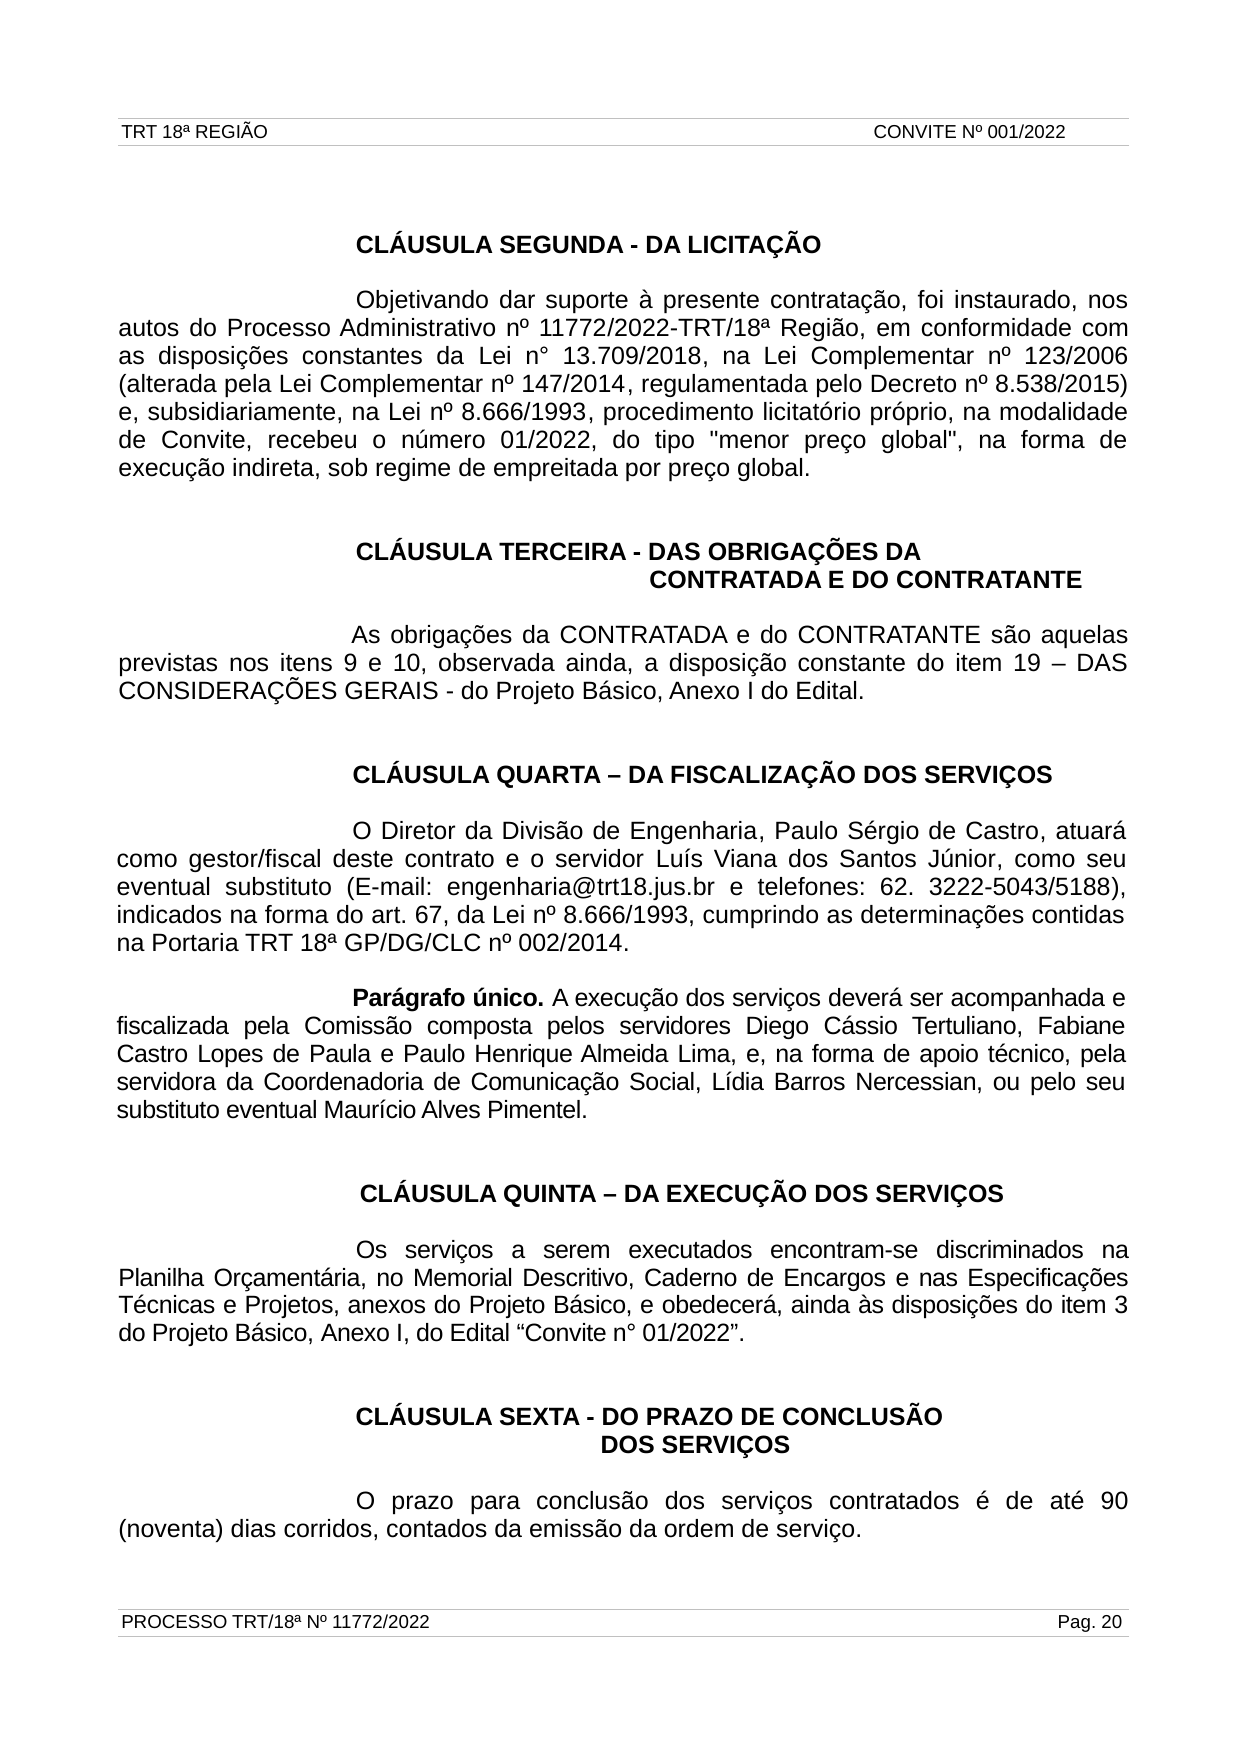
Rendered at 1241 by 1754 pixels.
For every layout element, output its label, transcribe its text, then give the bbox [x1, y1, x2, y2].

text Parágrafo único. A execução dos serviços deverá ser acompanhada e fiscalizada pela Comissão composta pelos servidores Diego Cássio Tertuliano, Fabiane Castro Lopes de Paula e Paulo Henrique Almeida Lima, e, na forma de apoio técnico, pela servidora da Coordenadoria de Comunicação Social, Lídia Barros Nercessian, ou pelo seu substituto eventual Maurício Alves Pimentel. [116, 984, 1126, 1124]
text CLÁUSULA SEXTA - DO PRAZO DE CONCLUSÃO DOS SERVIÇOS [118, 1403, 1129, 1459]
text CLÁUSULA QUARTA – DA FISCALIZAÇÃO DOS SERVIÇOS [118, 761, 1129, 789]
text O Diretor da Divisão de Engenharia, Paulo Sérgio de Castro, atuará como gestor/fiscal deste contrato e o servidor Luís Viana dos Santos Júnior, como seu eventual substituto (E-mail: engenharia@trt18.jus.br e telefones: 62. 3222-5043/5188), indicados na forma do art. 67, da Lei nº 8.666/1993, cumprindo as determinações contidas na Portaria TRT 18ª GP/DG/CLC nº 002/2014. [116, 817, 1126, 956]
text CLÁUSULA QUINTA – DA EXECUÇÃO DOS SERVIÇOS [118, 1179, 1129, 1207]
text CLÁUSULA TERCEIRA - DAS OBRIGAÇÕES DA CONTRATADA E DO CONTRATANTE [118, 537, 1129, 593]
text CLÁUSULA SEGUNDA - DA LICITAÇÃO [118, 230, 1129, 258]
text Os serviços a serem executados encontram-se discriminados na Planilha Orçamentária, no Memorial Descritivo, Caderno de Encargos e nas Especificações Técnicas e Projetos, anexos do Projeto Básico, e obedecerá, ainda às disposições do item 3 do Projeto Básico, Anexo I, do Edital “Convite n° 01/2022”. [118, 1235, 1129, 1347]
text O prazo para conclusão dos serviços contratados é de até 90 (noventa) dias corridos, contados da emissão da ordem de serviço. [118, 1487, 1129, 1542]
text Objetivando dar suporte à presente contratação, foi instaurado, nos autos do Processo Administrativo nº 11772/2022-TRT/18ª Região, em conformidade com as disposições constantes da Lei n° 13.709/2018, na Lei Complementar nº 123/2006 (alterada pela Lei Complementar nº 147/2014, regulamentada pelo Decreto nº 8.538/2015) e, subsidiariamente, na Lei nº 8.666/1993, procedimento licitatório próprio, na modalidade de Convite, recebeu o número 01/2022, do tipo "menor preço global", na forma de execução indireta, sob regime de empreitada por preço global. [118, 286, 1129, 482]
text As obrigações da CONTRATADA e do CONTRATANTE são aquelas previstas nos itens 9 e 10, observada ainda, a disposição constante do item 19 – DAS CONSIDERAÇÕES GERAIS - do Projeto Básico, Anexo I do Edital. [118, 621, 1129, 705]
